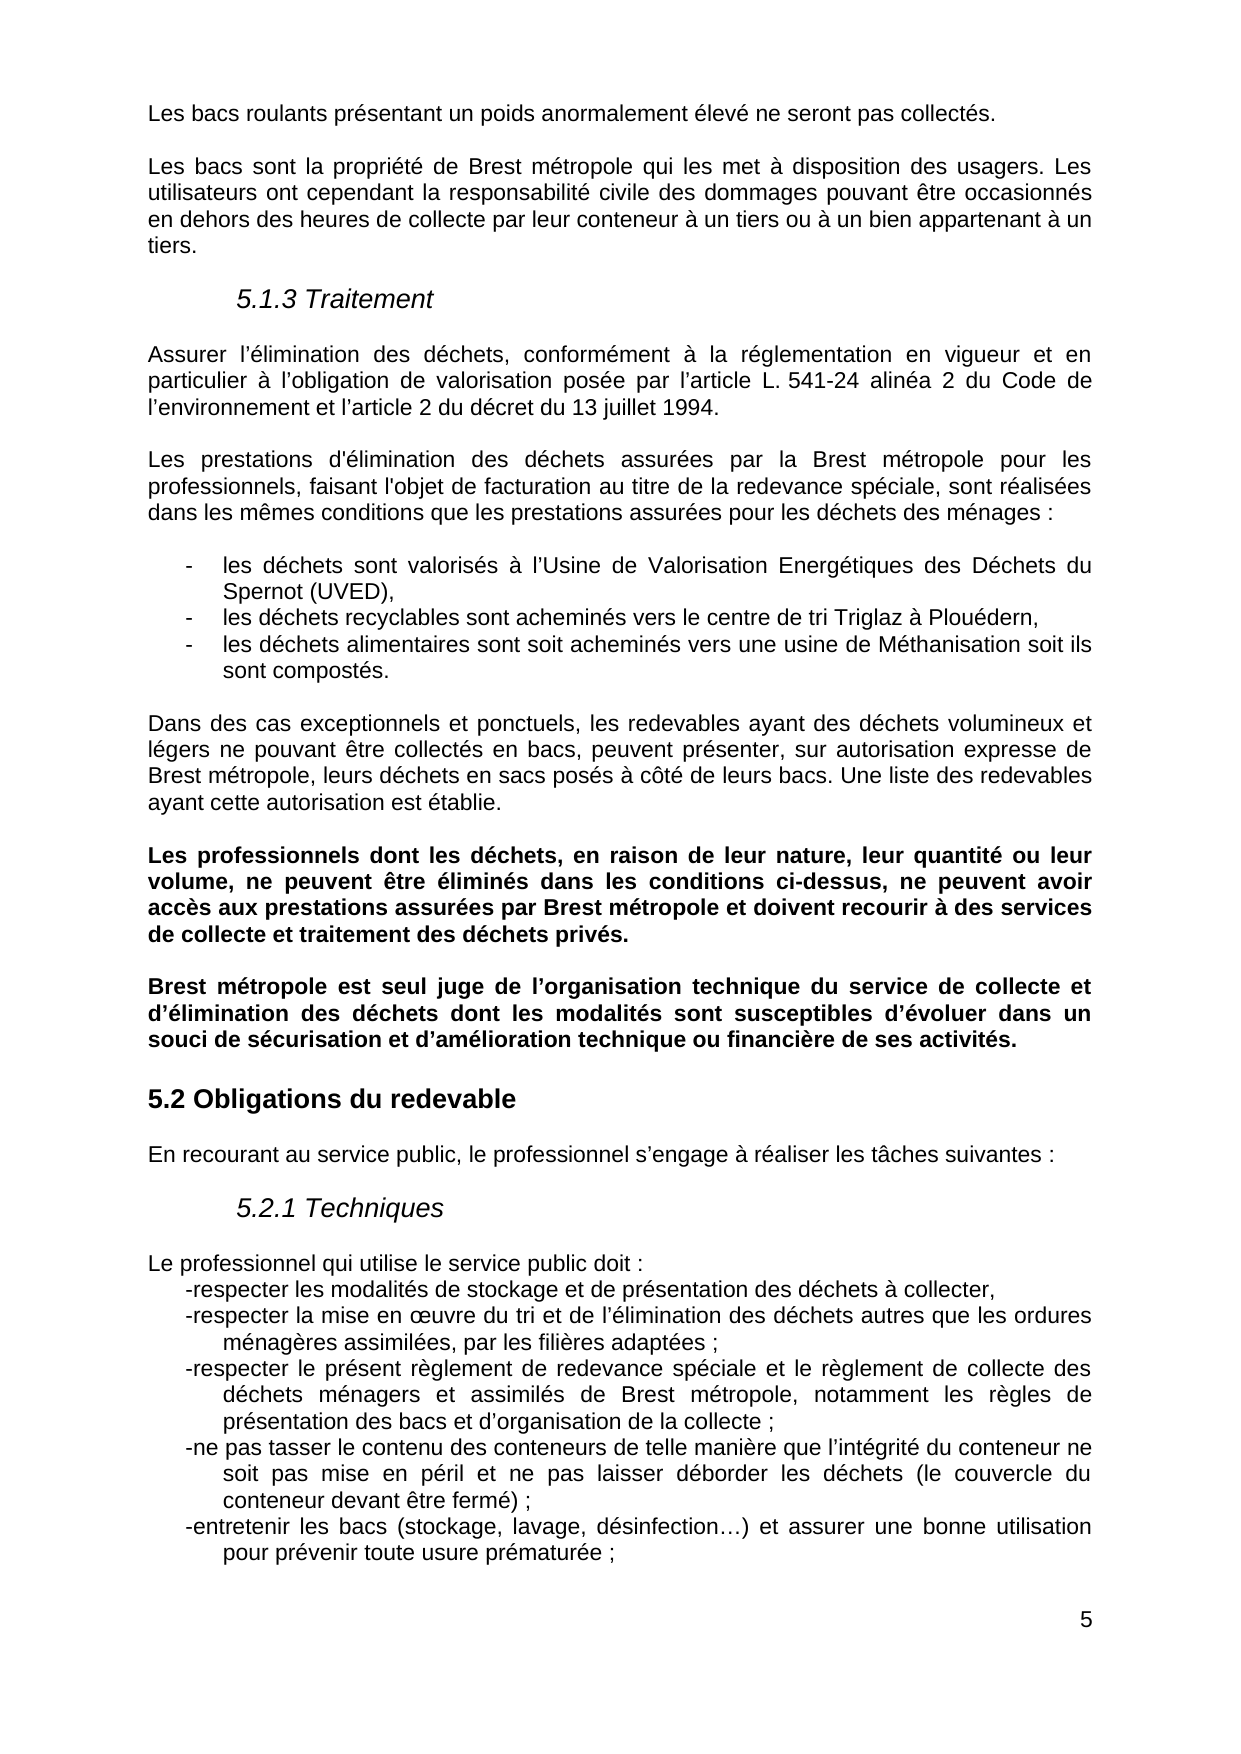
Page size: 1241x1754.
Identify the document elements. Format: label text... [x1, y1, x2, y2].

list les déchets sont valorisés à l’Usine de Valorisation Energétiques des Déchets du Spernot (UVED), [185, 552, 1093, 604]
list ne pas tasser le contenu des conteneurs de telle manière que l’intégrité du conteneur ne soit pas mise en péril et ne pas laisser déborder les déchets (le couvercle du conteneur devant être fermé) ; [185, 1434, 1093, 1513]
list respecter les modalités de stockage et de présentation des déchets à collecter, [185, 1276, 1093, 1302]
text Les bacs sont la propriété de Brest métropole qui les met à disposition des usagers. Les utilisateurs ont cependant la responsabilité civile des dommages pouvant être occasionnés en dehors des heures de collecte par leur conteneur à un tiers ou à un bien appartenant à un tiers. [148, 153, 1093, 258]
subtitle 5.2.1 Techniques [236, 1192, 1093, 1223]
subtitle 5.2 Obligations du redevable [148, 1083, 1093, 1114]
list Assurer l’élimination des déchets, conformément à la réglementation en vigueur et en particulier à l’obligation de valorisation posée par l’article L. 541-24 alinéa 2 du Code de l’environnement et l’article 2 du décret du 13 juillet 1994. [148, 341, 1093, 420]
text Dans des cas exceptionnels et ponctuels, les redevables ayant des déchets volumineux et légers ne pouvant être collectés en bacs, peuvent présenter, sur autorisation expresse de Brest métropole, leurs déchets en sacs posés à côté de leurs bacs. Une liste des redevables ayant cette autorisation est établie. [148, 710, 1093, 815]
text En recourant au service public, le professionnel s’engage à réaliser les tâches suivantes : [148, 1141, 1093, 1167]
text Le professionnel qui utilise le service public doit : [148, 1249, 1093, 1276]
list respecter le présent règlement de redevance spéciale et le règlement de collecte des déchets ménagers et assimilés de Brest métropole, notamment les règles de présentation des bacs et d’organisation de la collecte ; [185, 1355, 1093, 1434]
subtitle 5.1.3 Traitement [236, 283, 1093, 314]
list respecter la mise en œuvre du tri et de l’élimination des déchets autres que les ordures ménagères assimilées, par les filières adaptées ; [185, 1302, 1093, 1355]
text Brest métropole est seul juge de l’organisation technique du service de collecte et d’élimination des déchets dont les modalités sont susceptibles d’évoluer dans un souci de sécurisation et d’amélioration technique ou financière de ses activités. [148, 973, 1093, 1052]
list entretenir les bacs (stockage, lavage, désinfection…) et assurer une bonne utilisation pour prévenir toute usure prématurée ; [185, 1513, 1093, 1566]
list les déchets recyclables sont acheminés vers le centre de tri Triglaz à Plouédern, [185, 604, 1093, 631]
text Les professionnels dont les déchets, en raison de leur nature, leur quantité ou leur volume, ne peuvent être éliminés dans les conditions ci-dessus, ne peuvent avoir accès aux prestations assurées par Brest métropole et doivent recourir à des services de collecte et traitement des déchets privés. [148, 842, 1093, 947]
list les déchets alimentaires sont soit acheminés vers une usine de Méthanisation soit ils sont compostés. [185, 631, 1093, 683]
text Les prestations d'élimination des déchets assurées par la Brest métropole pour les professionnels, faisant l'objet de facturation au titre de la redevance spéciale, sont réalisées dans les mêmes conditions que les prestations assurées pour les déchets des ménages : [148, 446, 1093, 525]
text Les bacs roulants présentant un poids anormalement élevé ne seront pas collectés. [148, 100, 1093, 126]
